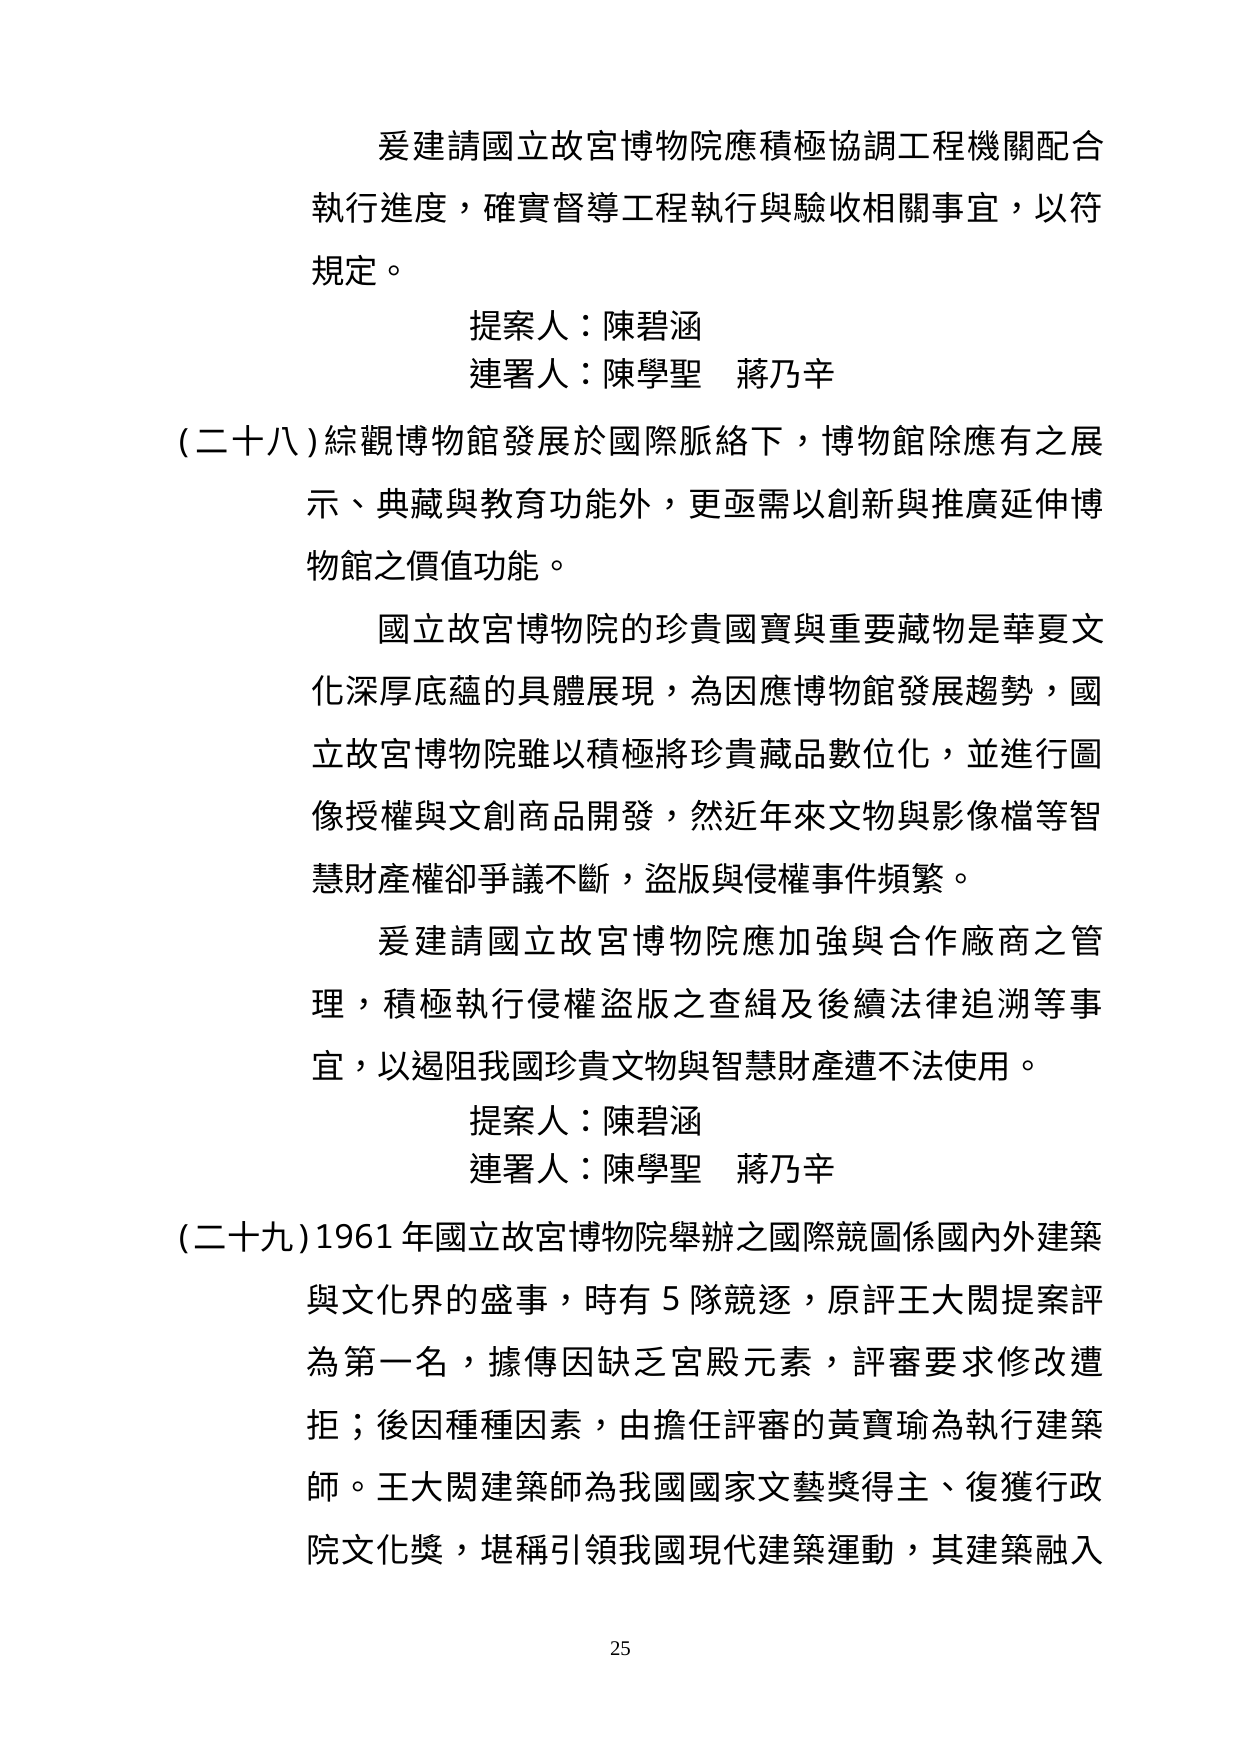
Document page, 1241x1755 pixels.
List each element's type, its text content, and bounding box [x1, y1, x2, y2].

text 連署人：陳學聖 蔣乃辛 [136, 1143, 1104, 1191]
text 國立故宮博物院的珍貴國寶與重要藏物是華夏文化深厚底蘊的具體展現，為因應博物館發展趨勢，國立故宮博物院雖以積極將珍貴藏品數位化，並進行圖像授權與文創商品開發，然近年來文物與影像檔等智慧財產權卻爭議不斷，盜版與侵權事件頻繁。 [311, 596, 1104, 908]
text (二十九)1961年國立故宮博物院舉辦之國際競圖係國內外建築與文化界的盛事，時有5隊競逐，原評王大閎提案評為第一名，據傳因缺乏宮殿元素，評審要求修改遭拒；後因種種因素，由擔任評審的黃寶瑜為執行建築師。王大閎建築師為我國國家文藝獎得主、復獲行政院文化獎，堪稱引領我國現代建築運動，其建築融入 [173, 1204, 1104, 1579]
text 提案人：陳碧涵 [136, 1096, 1104, 1143]
text 連署人：陳學聖 蔣乃辛 [136, 348, 1104, 396]
text (二十八)綜觀博物館發展於國際脈絡下，博物館除應有之展示、典藏與教育功能外，更亟需以創新與推廣延伸博物館之價值功能。 [173, 408, 1104, 596]
text 爰建請國立故宮博物院應加強與合作廠商之管理，積極執行侵權盜版之查緝及後續法律追溯等事宜，以遏阻我國珍貴文物與智慧財產遭不法使用。 [311, 908, 1104, 1096]
text 提案人：陳碧涵 [136, 300, 1104, 348]
text 爰建請國立故宮博物院應積極協調工程機關配合執行進度，確實督導工程執行與驗收相關事宜，以符規定。 [311, 112, 1104, 300]
